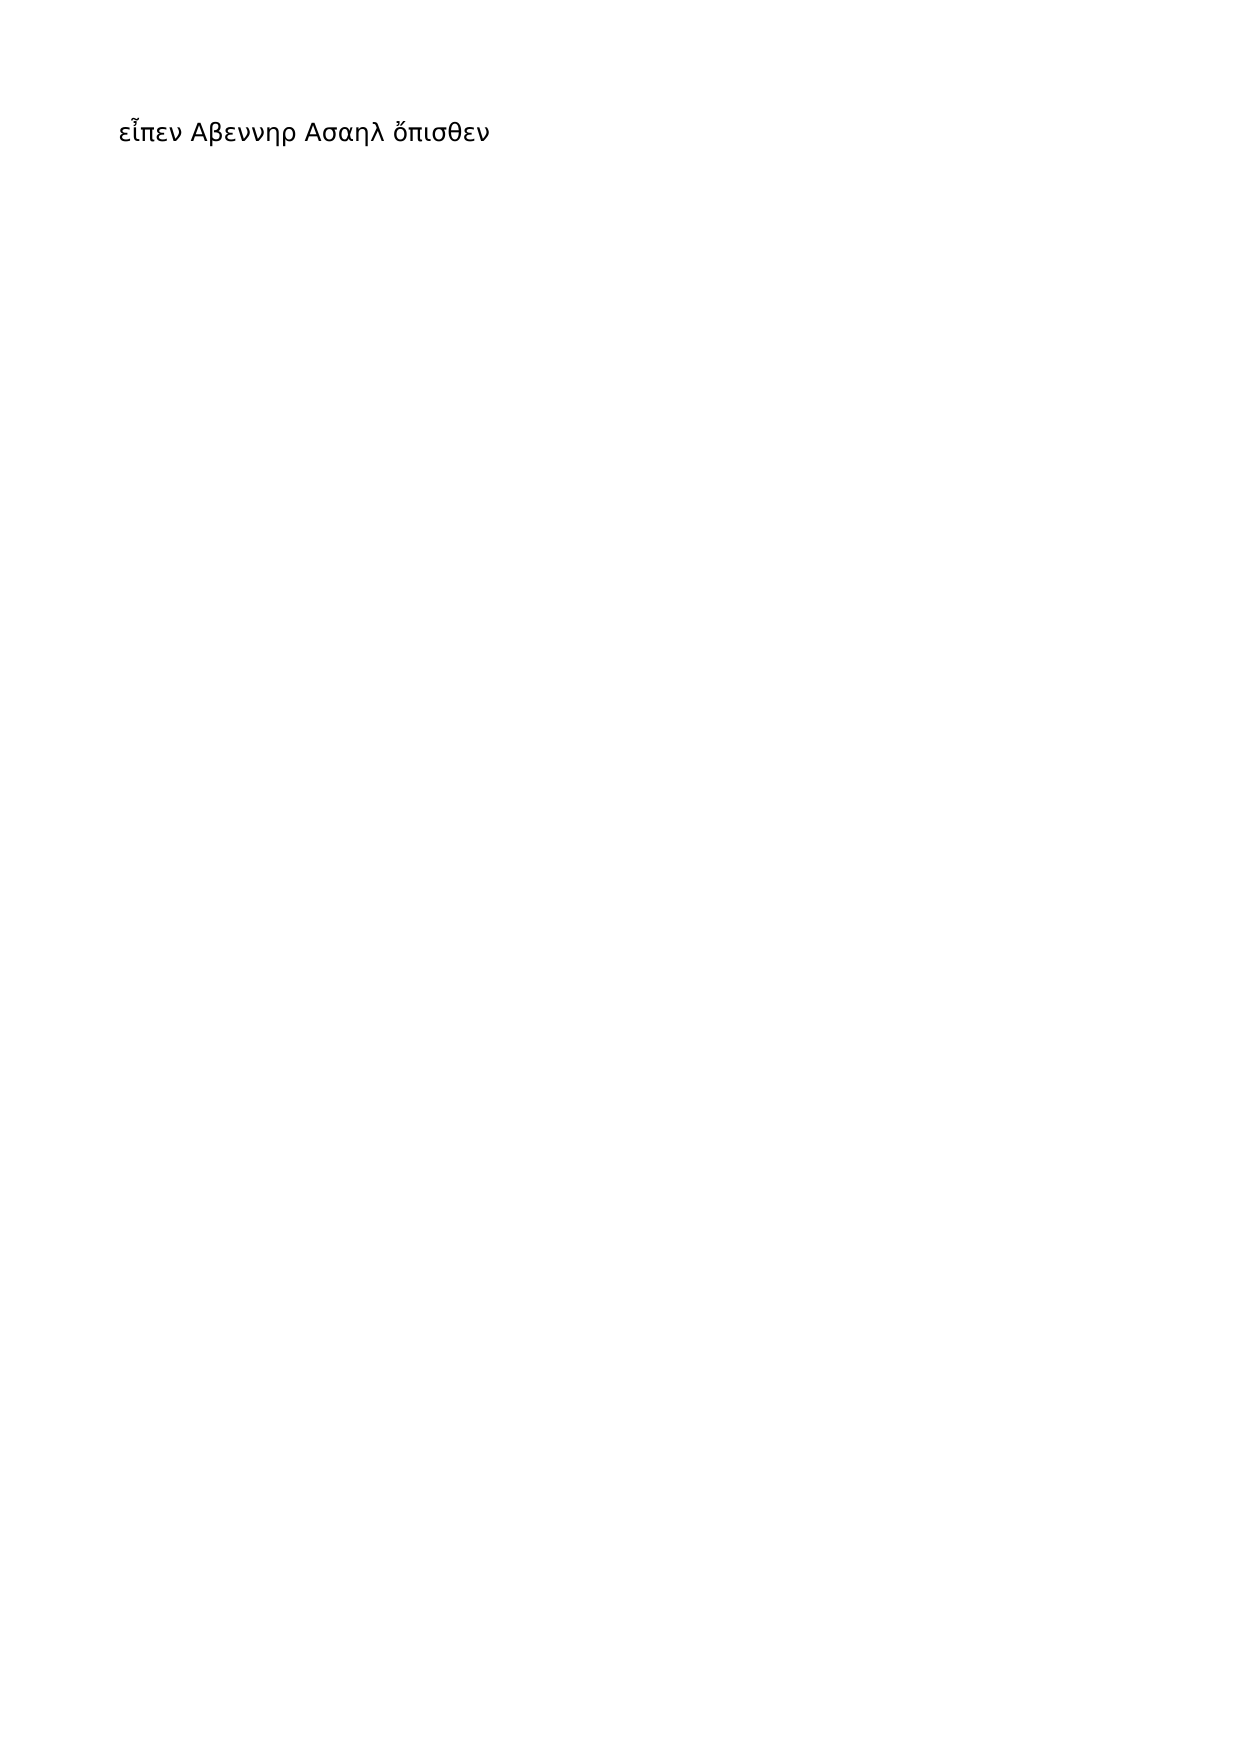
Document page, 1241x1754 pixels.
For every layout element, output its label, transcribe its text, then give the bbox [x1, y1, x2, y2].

text εἶπεν Αβεννηρ Ασαηλ ὄπισθεν [118, 118, 1122, 147]
